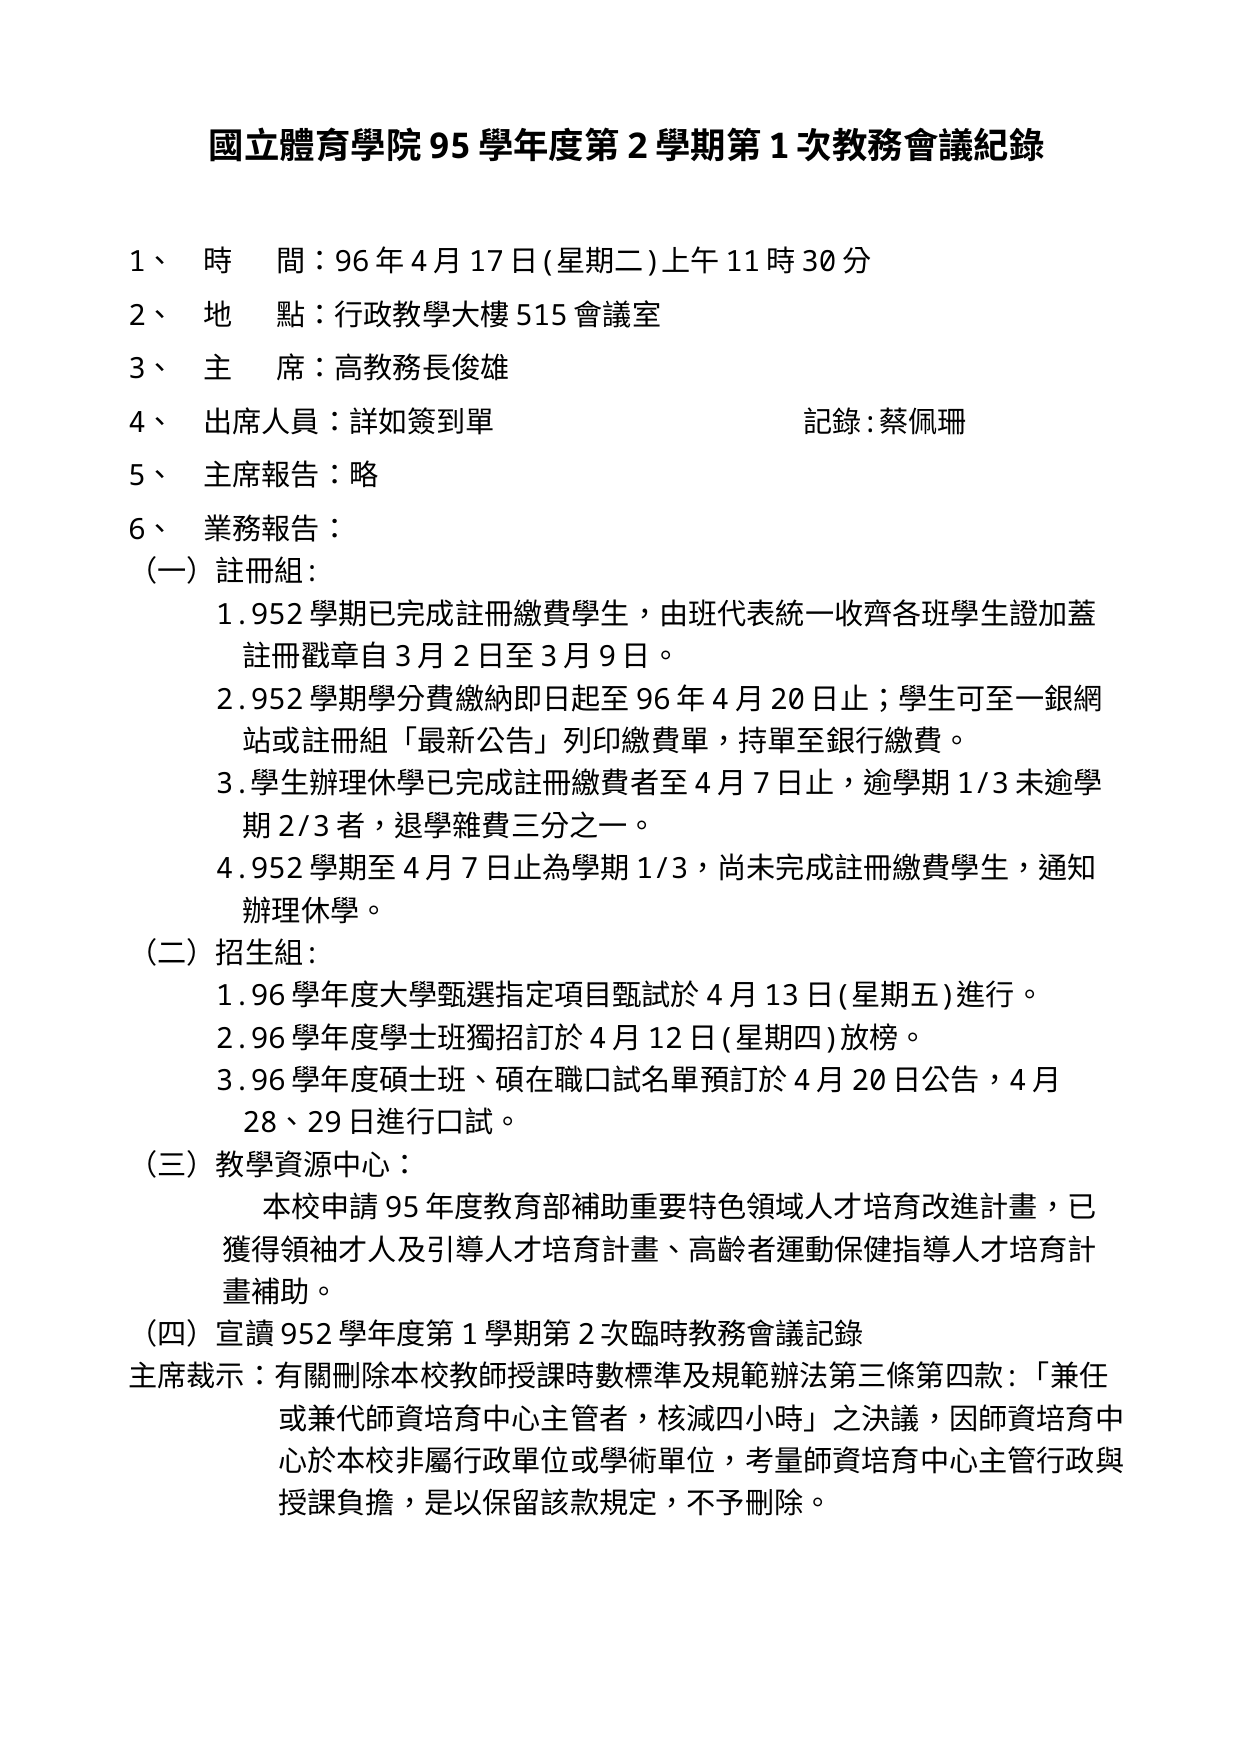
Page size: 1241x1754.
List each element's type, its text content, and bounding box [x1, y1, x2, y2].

list 地 點：行政教學大樓515會議室 [128, 291, 1125, 333]
text 主席裁示：有關刪除本校教師授課時數標準及規範辦法第三條第四款:「兼任或兼代師資培育中心主管者，核減四小時」之決議，因師資培育中心於本校非屬行政單位或學術單位，考量師資培育中心主管行政與授課負擔，是以保留該款規定，不予刪除。 [128, 1353, 1125, 1522]
list 主席報告：略 [128, 452, 1125, 494]
text （二）招生組: [128, 929, 1125, 972]
text （一）註冊組: [128, 548, 1125, 590]
list 時 間：96年4月17日(星期二)上午11時30分 [128, 237, 1125, 280]
text 本校申請95年度教育部補助重要特色領域人才培育改進計畫，已獲得領袖才人及引導人才培育計畫、高齡者運動保健指導人才培育計畫補助。 [222, 1184, 1125, 1311]
text 3.96學年度碩士班、碩在職口試名單預訂於4月20日公告，4月28、29日進行口試。 [216, 1057, 1125, 1141]
text 2.96學年度學士班獨招訂於4月12日(星期四)放榜。 [216, 1014, 1125, 1057]
text （三）教學資源中心： [128, 1141, 1125, 1184]
text 1.952學期已完成註冊繳費學生，由班代表統一收齊各班學生證加蓋註冊戳章自3月2日至3月9日。 [216, 590, 1125, 675]
text 4.952學期至4月7日止為學期1/3，尚未完成註冊繳費學生，通知辦理休學。 [216, 845, 1125, 929]
text （四）宣讀952學年度第1學期第2次臨時教務會議記錄 [128, 1311, 1125, 1353]
text 1.96學年度大學甄選指定項目甄試於4月13日(星期五)進行。 [216, 972, 1125, 1014]
list 出席人員：詳如簽到單 記錄:蔡佩珊 [128, 398, 1125, 441]
text 國立體育學院95學年度第2學期第1次教務會議紀錄 [128, 101, 1125, 164]
list 主 席：高教務長俊雄 [128, 345, 1125, 387]
list 業務報告： [128, 506, 1125, 548]
text 2.952學期學分費繳納即日起至96年4月20日止；學生可至一銀網站或註冊組「最新公告」列印繳費單，持單至銀行繳費。 [216, 675, 1125, 760]
text 3.學生辦理休學已完成註冊繳費者至4月7日止，逾學期1/3未逾學期2/3者，退學雜費三分之一。 [216, 760, 1125, 845]
